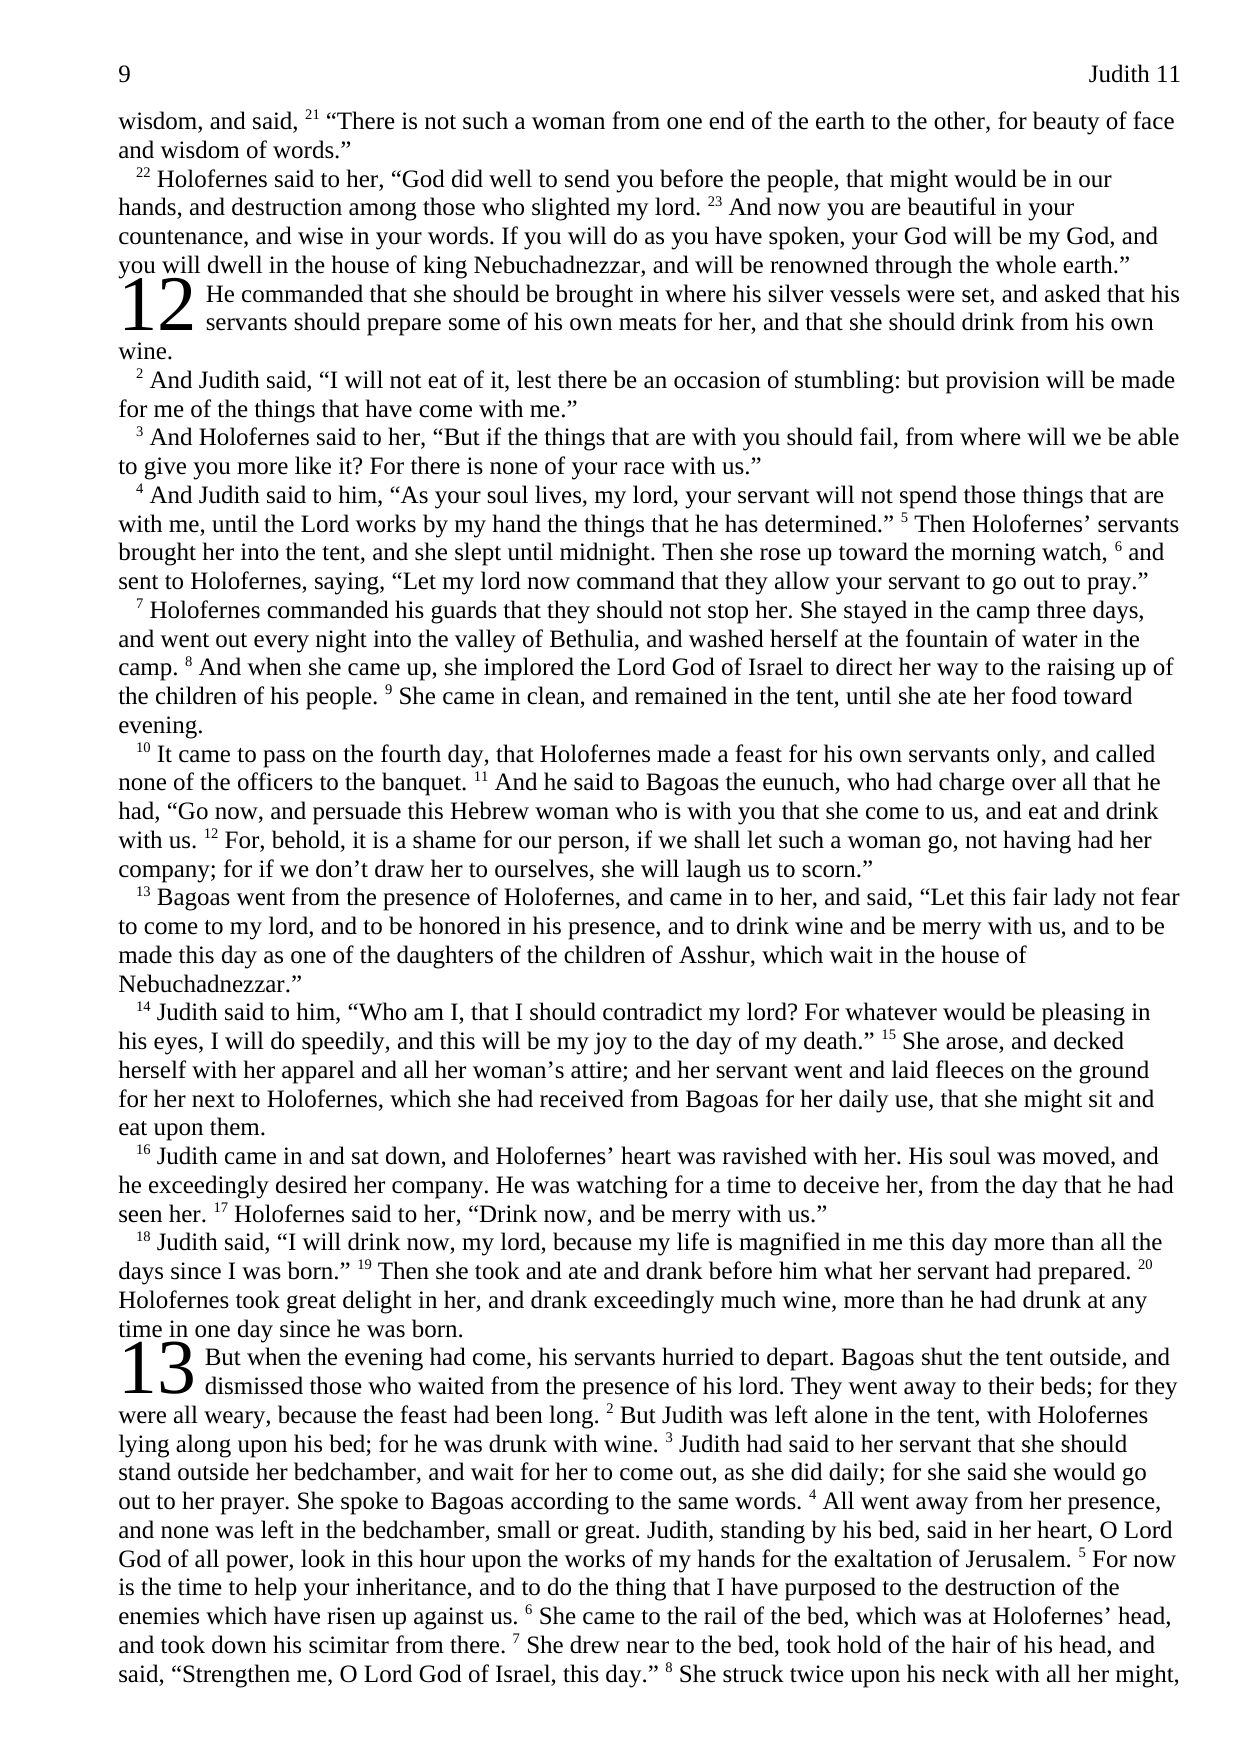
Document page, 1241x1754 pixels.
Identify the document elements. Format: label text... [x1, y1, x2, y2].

text 10 It came to pass on the fourth day, that Holofernes made a feast for his own servants only, and called none of the officers to the banquet. 11 And he said to Bagoas the eunuch, who had charge over all that he had, “Go now, and persuade this Hebrew woman who is with you that she come to us, and eat and drink with us. 12 For, behold, it is a shame for our person, if we shall let such a woman go, not having had her company; for if we don’t draw her to ourselves, she will laugh us to scorn.” [118, 739, 1181, 882]
text 3 And Holofernes said to her, “But if the things that are with you should fail, from where will we be able to give you more like it? For there is none of your race with us.” [118, 422, 1181, 480]
text 7 Holofernes commanded his guards that they should not stop her. She stayed in the camp three days, and went out every night into the valley of Bethulia, and washed herself at the fountain of water in the camp. 8 And when she came up, she implored the Lord God of Israel to direct her way to the raising up of the children of his people. 9 She came in clean, and remained in the tent, until she ate her food toward evening. [118, 595, 1181, 739]
text 2 And Judith said, “I will not eat of it, lest there be an occasion of stumbling: but provision will be made for me of the things that have come with me.” [118, 365, 1181, 422]
text 16 Judith came in and sat down, and Holofernes’ heart was ravished with her. His soul was moved, and he exceedingly desired her company. He was watching for a time to deceive her, from the day that he had seen her. 17 Holofernes said to her, “Drink now, and be merry with us.” [118, 1141, 1181, 1227]
text 14 Judith said to him, “Who am I, that I should contradict my lord? For whatever would be pleasing in his eyes, I will do speedily, and this will be my joy to the day of my death.” 15 She arose, and decked herself with her apparel and all her woman’s attire; and her servant went and laid fleeces on the ground for her next to Holofernes, which she had received from Bagoas for her daily use, that she might sit and eat upon them. [118, 997, 1181, 1141]
text 22 Holofernes said to her, “God did well to send you before the people, that might would be in our hands, and destruction among those who slighted my lord. 23 And now you are beautiful in your countenance, and wise in your words. If you will do as you have spoken, your God will be my God, and you will dwell in the house of king Nebuchadnezzar, and will be renowned through the whole earth.” [118, 164, 1181, 279]
text 12He commanded that she should be brought in where his silver vessels were set, and asked that his servants should prepare some of his own meats for her, and that she should drink from his own wine. [118, 279, 1181, 365]
text 13 Bagoas went from the presence of Holofernes, and came in to her, and said, “Let this fair lady not fear to come to my lord, and to be honored in his presence, and to drink wine and be merry with us, and to be made this day as one of the daughters of the children of Asshur, which wait in the house of Nebuchadnezzar.” [118, 882, 1181, 997]
text 13But when the evening had come, his servants hurried to depart. Bagoas shut the tent outside, and dismissed those who waited from the presence of his lord. They went away to their beds; for they were all weary, because the feast had been long. 2 But Judith was left alone in the tent, with Holofernes lying along upon his bed; for he was drunk with wine. 3 Judith had said to her servant that she should stand outside her bedchamber, and wait for her to come out, as she did daily; for she said she would go out to her prayer. She spoke to Bagoas according to the same words. 4 All went away from her presence, and none was left in the bedchamber, small or great. Judith, standing by his bed, said in her heart, O Lord God of all power, look in this hour upon the works of my hands for the exaltation of Jerusalem. 5 For now is the time to help your inheritance, and to do the thing that I have purposed to the destruction of the enemies which have risen up against us. 6 She came to the rail of the bed, which was at Holofernes’ head, and took down his scimitar from there. 7 She drew near to the bed, took hold of the hair of his head, and said, “Strengthen me, O Lord God of Israel, this day.” 8 She struck twice upon his neck with all her might, [118, 1342, 1181, 1687]
text 18 Judith said, “I will drink now, my lord, because my life is magnified in me this day more than all the days since I was born.” 19 Then she took and ate and drank before him what her servant had prepared. 20 Holofernes took great delight in her, and drank exceedingly much wine, more than he had drunk at any time in one day since he was born. [118, 1227, 1181, 1342]
text wisdom, and said, 21 “There is not such a woman from one end of the earth to the other, for beauty of face and wisdom of words.” [118, 106, 1181, 164]
text 4 And Judith said to him, “As your soul lives, my lord, your servant will not spend those things that are with me, until the Lord works by my hand the things that he has determined.” 5 Then Holofernes’ servants brought her into the tent, and she slept until midnight. Then she rose up toward the morning watch, 6 and sent to Holofernes, saying, “Let my lord now command that they allow your servant to go out to pray.” [118, 480, 1181, 595]
